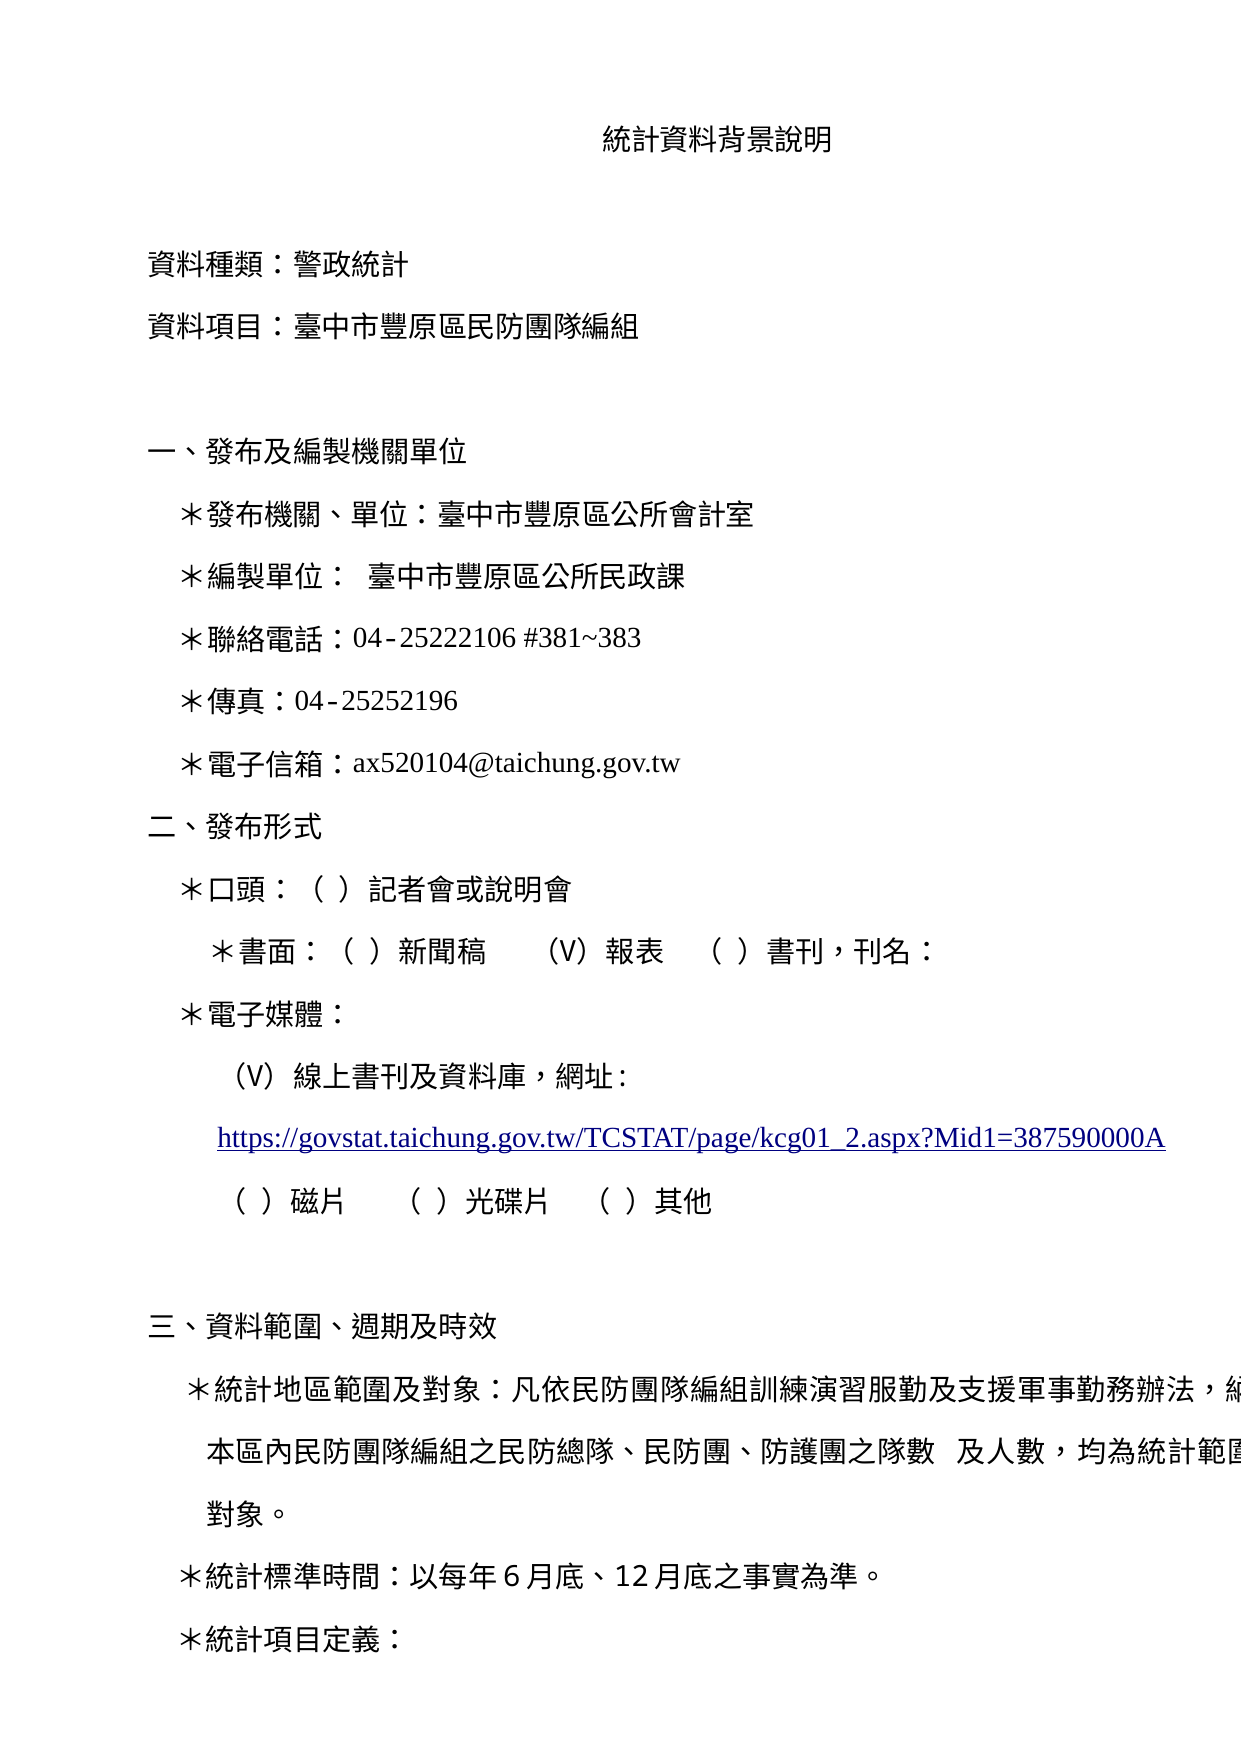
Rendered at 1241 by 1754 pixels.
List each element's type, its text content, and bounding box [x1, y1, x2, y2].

table_header 統計資料背景說明 資料種類：警政統計 資料項目：臺中市豐原區民防團隊編組 一、發布及編製機關單位 ＊發布機關、單位：臺中市豐原區公所會計室 ＊編製單位： 臺中市豐原區公所民政課 ＊聯絡電話：04-25222106 #381~383 ＊傳真：04-25252196 ＊電子信箱：ax520104@taichung.gov.tw 二、發布形式 口頭：（ ）記者會或說明會 書面：（ ）新聞稿 （V）報表 （ ）書刊，刊名： ＊電子媒體： （V）線上書刊及資料庫，網址: https://govstat.taichung.gov.tw/TCSTAT/page/kcg01_2.aspx?Mid1=387590000A （ ）磁片 （ ）光碟片 （ ）其他 三、資料範圍、週期及時效 ＊統計地區範圍及對象：凡依民防團隊編組訓練演習服勤及支援軍事勤務辦法，納入本區內民防團隊編組之民防總隊、民防團、防護團之隊數 及人數，均為統計範圍及對象。 ＊統計標準時間：以每年6月底、12月底之事實為準。 ＊統計項目定義： （一）民防總隊：指民防總隊下設之民防、義勇警察、交通義勇警察、村(里)社區守望相助巡守、山地義勇警察、戰時災民收容救濟、醫護、環境保護、工程搶修等大、中、分、小隊(站、分站、支站)。 （二）民防團：指由區公所編組之民防團隊，負責推行轄區民防業務之民防團隊任務編組，包括疏散避難宣慰中隊、民防分團、勤務組。 （三）防護團：指由工作人數達100人以上之機關(構)、學校、團體、公司、廠場所編組之民防團隊。 （四）聯合防護團：指由其工作人數未達100人，而在同一建築物或工業區內之機關(構)、學校、團體、公司、廠場所編組之民防團隊。 ＊統計單位：人、個。 ＊統計分類：按民防總隊編組、民防團編組、防護團編組及聯合防護團分類。 ＊發布週期：半年。 ＊時效：8日。 ＊資料變革：無。 四、公開資料發布訊息 ＊預告發布日期：每半年終了8日。(原訂預告發布日期如遇例假日或國定假日則延至下一個工作日發布) ＊同步發送單位：臺中市政府主計處。 五、資料品質 ＊統計指標編製方法與資料來源說明：本所民政課依據編組人員名冊資料編製。 ＊統計資料交叉查核及確保資料合理性之機制：由電腦系統自動進行加總交叉查核。 六、須注意及預定改變之事項：表號10954-01-01-3。 七、其他事項：無。 [136, 96, 1240, 1658]
